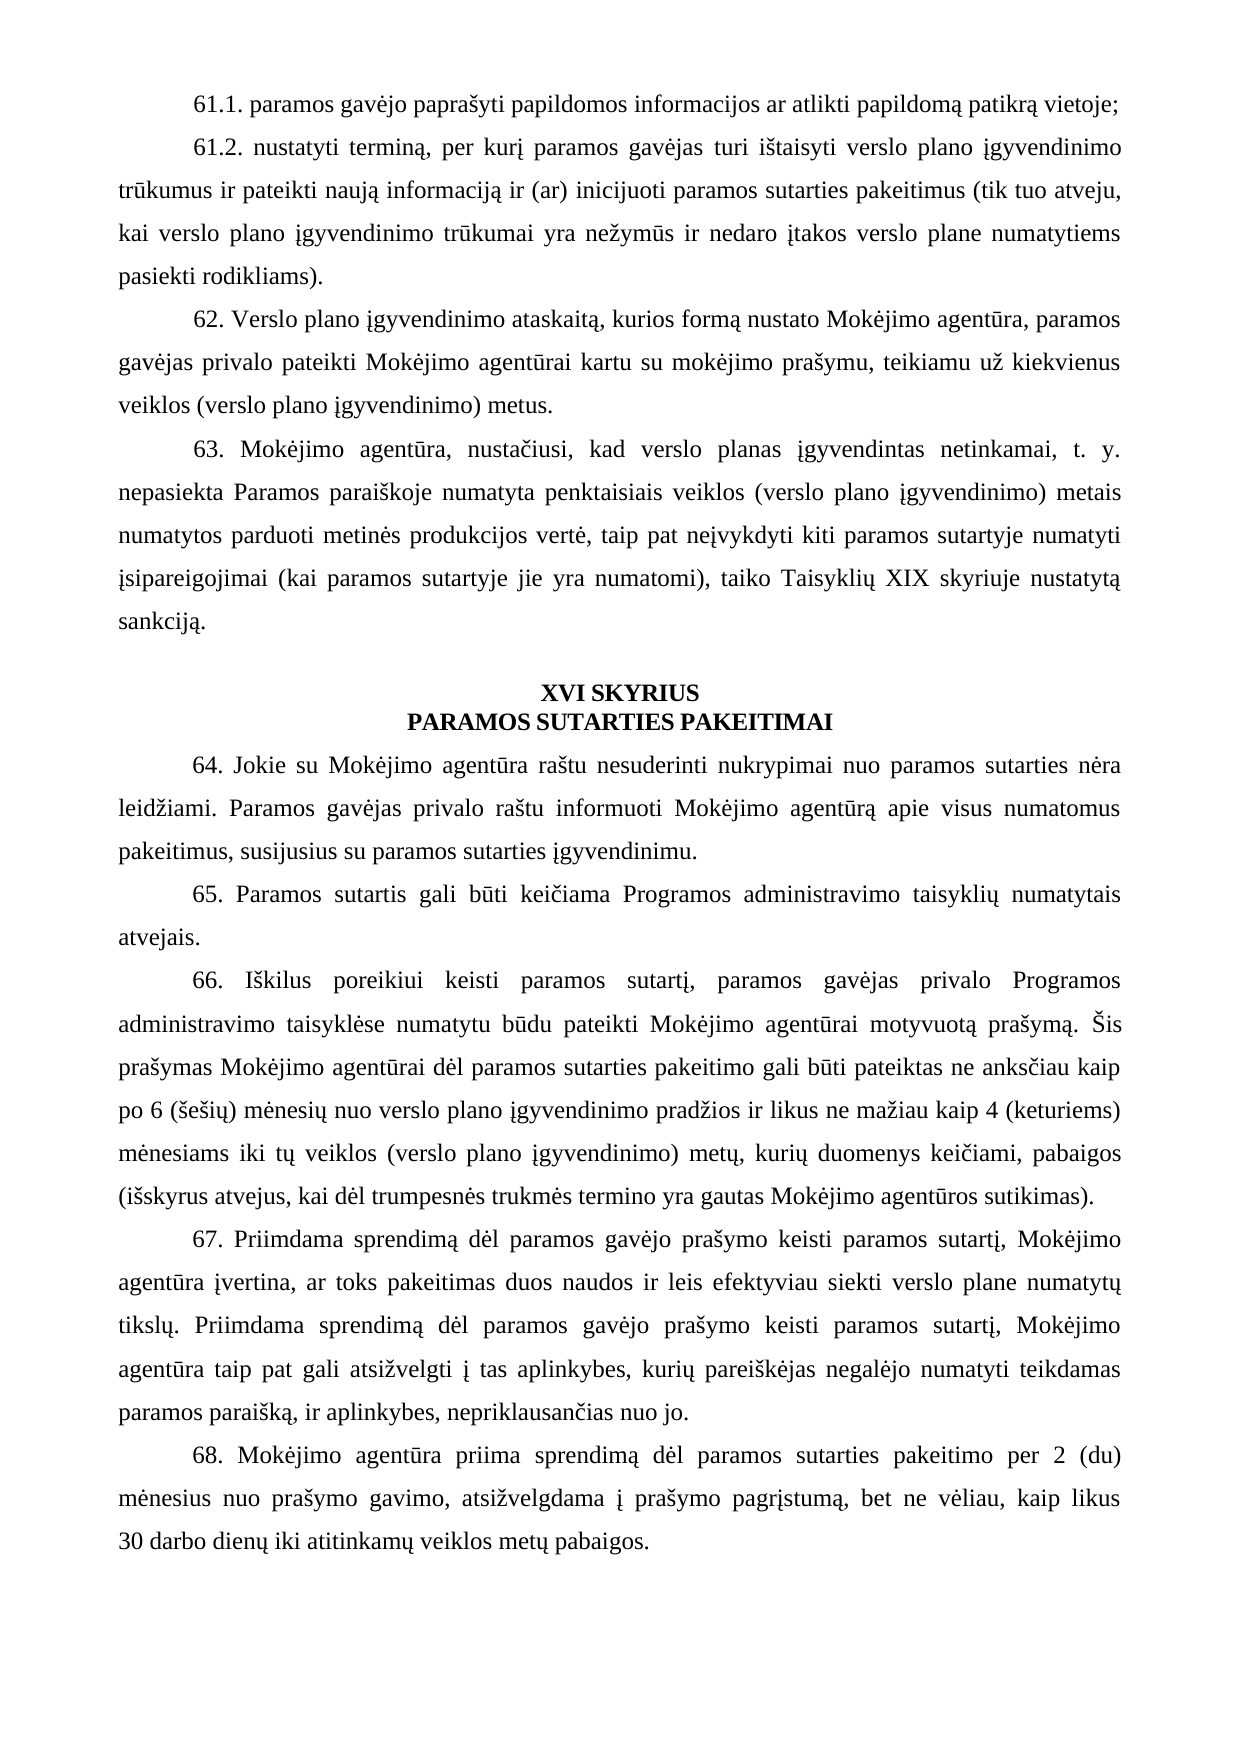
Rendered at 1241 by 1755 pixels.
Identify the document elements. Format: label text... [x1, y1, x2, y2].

text 61.1. paramos gavėjo paprašyti papildomos informacijos ar atlikti papildomą patikrą vietoje; [118, 89, 1122, 117]
text 62. Verslo plano įgyvendinimo ataskaitą, kurios formą nustato Mokėjimo agentūra, paramos gavėjas privalo pateikti Mokėjimo agentūrai kartu su mokėjimo prašymu, teikiamu už kiekvienus veiklos (verslo plano įgyvendinimo) metus. [118, 304, 1122, 419]
text 66. Iškilus poreikiui keisti paramos sutartį, paramos gavėjas privalo Programos administravimo taisyklėse numatytu būdu pateikti Mokėjimo agentūrai motyvuotą prašymą. Šis prašymas Mokėjimo agentūrai dėl paramos sutarties pakeitimo gali būti pateiktas ne anksčiau kaip po 6 (šešių) mėnesių nuo verslo plano įgyvendinimo pradžios ir likus ne mažiau kaip 4 (keturiems) mėnesiams iki tų veiklos (verslo plano įgyvendinimo) metų, kurių duomenys keičiami, pabaigos (išskyrus atvejus, kai dėl trumpesnės trukmės termino yra gautas Mokėjimo agentūros sutikimas). [118, 966, 1122, 1210]
text 65. Paramos sutartis gali būti keičiama Programos administravimo taisyklių numatytais atvejais. [118, 879, 1122, 951]
text 64. Jokie su Mokėjimo agentūra raštu nesuderinti nukrypimai nuo paramos sutarties nėra leidžiami. Paramos gavėjas privalo raštu informuoti Mokėjimo agentūrą apie visus numatomus pakeitimus, susijusius su paramos sutarties įgyvendinimu. [118, 750, 1122, 865]
text 67. Priimdama sprendimą dėl paramos gavėjo prašymo keisti paramos sutartį, Mokėjimo agentūra įvertina, ar toks pakeitimas duos naudos ir leis efektyviau siekti verslo plane numatytų tikslų. Priimdama sprendimą dėl paramos gavėjo prašymo keisti paramos sutartį, Mokėjimo agentūra taip pat gali atsižvelgti į tas aplinkybes, kurių pareiškėjas negalėjo numatyti teikdamas paramos paraišką, ir aplinkybes, nepriklausančias nuo jo. [118, 1224, 1122, 1426]
text PARAMOS SUTARTIES PAKEITIMAI [118, 707, 1122, 736]
text XVI SKYRIUS [118, 678, 1122, 707]
text 63. Mokėjimo agentūra, nustačiusi, kad verslo planas įgyvendintas netinkamai, t. y. nepasiekta Paramos paraiškoje numatyta penktaisiais veiklos (verslo plano įgyvendinimo) metais numatytos parduoti metinės produkcijos vertė, taip pat neįvykdyti kiti paramos sutartyje numatyti įsipareigojimai (kai paramos sutartyje jie yra numatomi), taiko Taisyklių XIX skyriuje nustatytą sankciją. [118, 434, 1122, 635]
text 61.2. nustatyti terminą, per kurį paramos gavėjas turi ištaisyti verslo plano įgyvendinimo trūkumus ir pateikti naują informaciją ir (ar) inicijuoti paramos sutarties pakeitimus (tik tuo atveju, kai verslo plano įgyvendinimo trūkumai yra nežymūs ir nedaro įtakos verslo plane numatytiems pasiekti rodikliams). [118, 132, 1122, 290]
text 68. Mokėjimo agentūra priima sprendimą dėl paramos sutarties pakeitimo per 2 (du) mėnesius nuo prašymo gavimo, atsižvelgdama į prašymo pagrįstumą, bet ne vėliau, kaip likus 30 darbo dienų iki atitinkamų veiklos metų pabaigos. [118, 1440, 1122, 1555]
